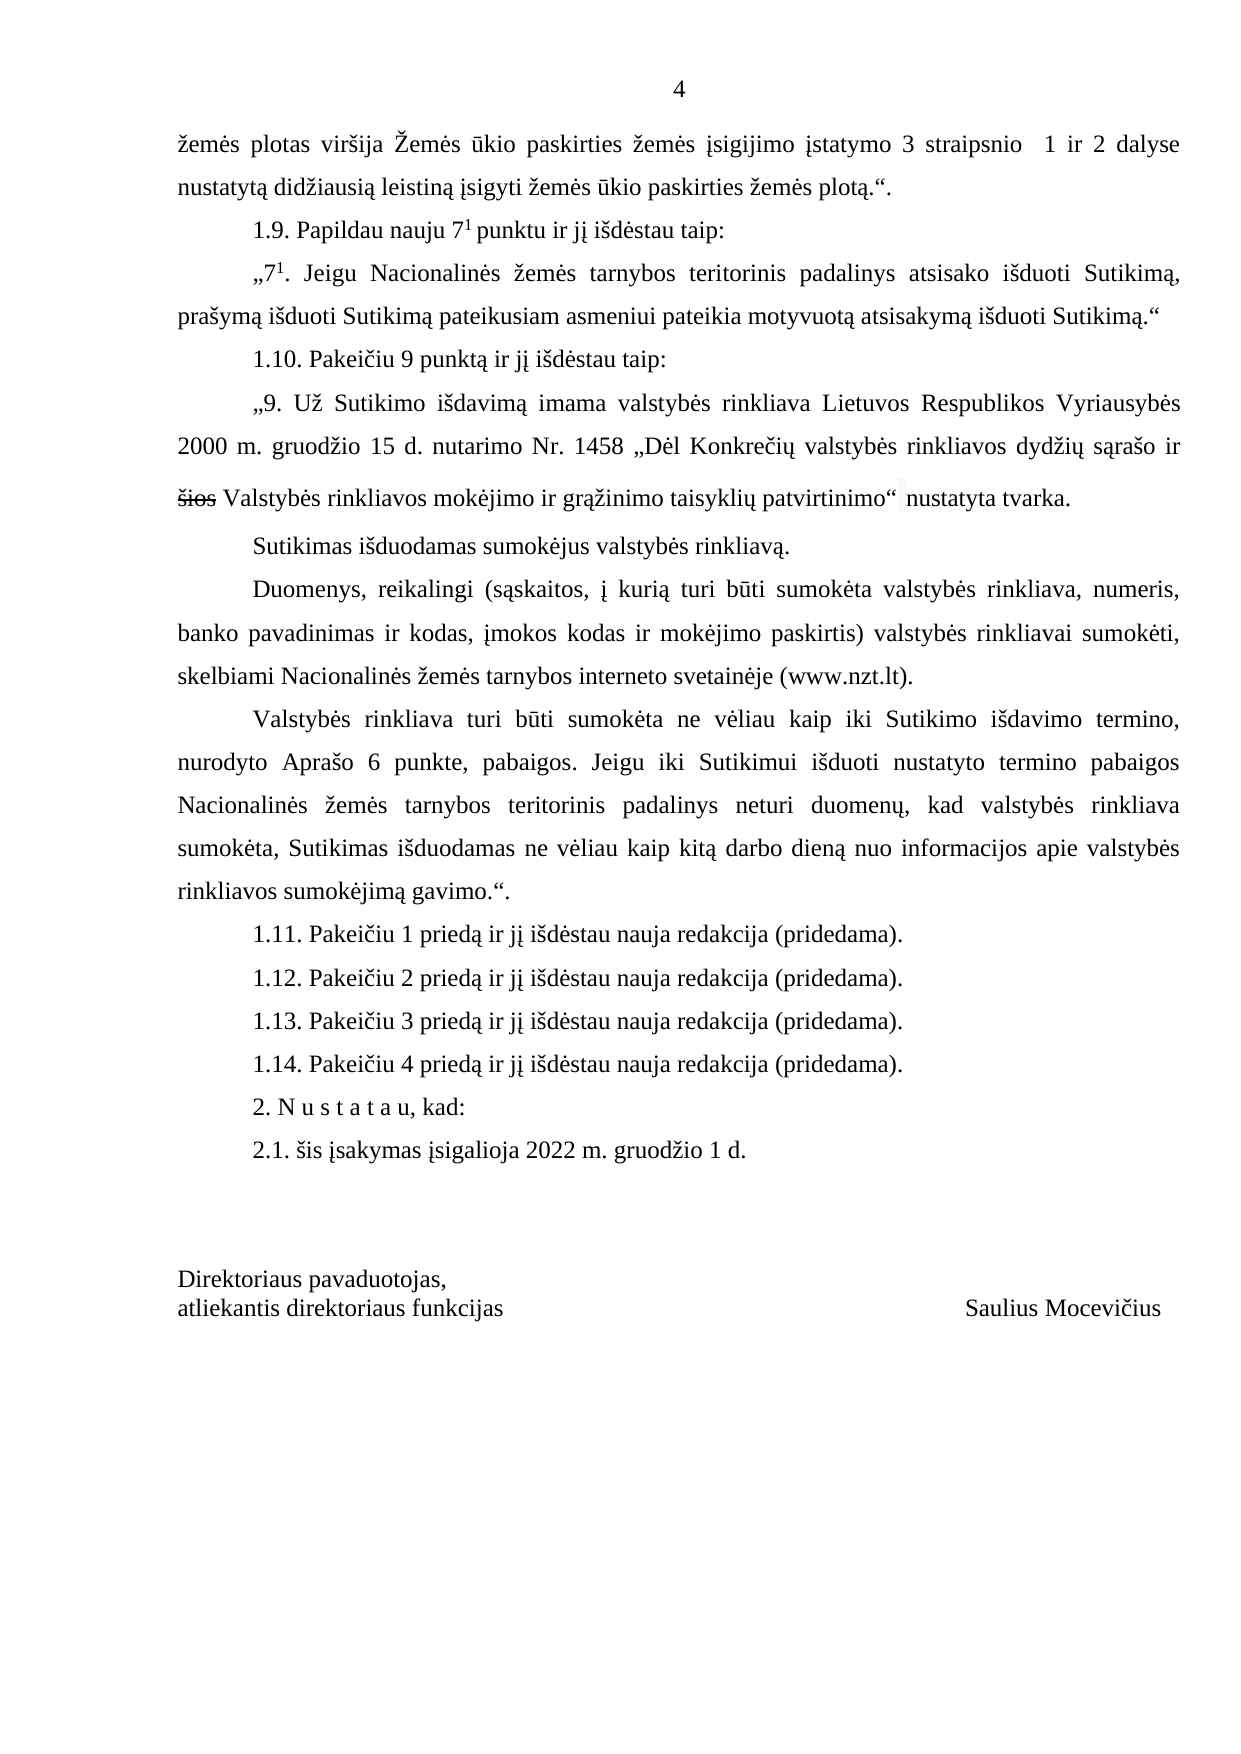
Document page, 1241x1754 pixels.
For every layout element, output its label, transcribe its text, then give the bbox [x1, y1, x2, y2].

text atliekantis direktoriaus funkcijas Saulius Mocevičius [177, 1293, 1181, 1322]
text 1.10. Pakeičiu 9 punktą ir jį išdėstau taip: [177, 344, 1181, 373]
text 1.14. Pakeičiu 4 priedą ir jį išdėstau nauja redakcija (pridedama). [177, 1049, 1181, 1078]
text 2.1. šis įsakymas įsigalioja 2022 m. gruodžio 1 d. [177, 1135, 1181, 1164]
text „71. Jeigu Nacionalinės žemės tarnybos teritorinis padalinys atsisako išduoti Sutikimą, prašymą išduoti Sutikimą pateikusiam asmeniui pateikia motyvuotą atsisakymą išduoti Sutikimą.“ [177, 258, 1181, 330]
text Duomenys, reikalingi (sąskaitos, į kurią turi būti sumokėta valstybės rinkliava, numeris, banko pavadinimas ir kodas, įmokos kodas ir mokėjimo paskirtis) valstybės rinkliavai sumokėti, skelbiami Nacionalinės žemės tarnybos interneto svetainėje (www.nzt.lt). [177, 574, 1181, 689]
text 1.9. Papildau nauju 71 punktu ir jį išdėstau taip: [177, 215, 1181, 244]
text Valstybės rinkliava turi būti sumokėta ne vėliau kaip iki Sutikimo išdavimo termino, nurodyto Aprašo 6 punkte, pabaigos. Jeigu iki Sutikimui išduoti nustatyto termino pabaigos Nacionalinės žemės tarnybos teritorinis padalinys neturi duomenų, kad valstybės rinkliava sumokėta, Sutikimas išduodamas ne vėliau kaip kitą darbo dieną nuo informacijos apie valstybės rinkliavos sumokėjimą gavimo.“. [177, 704, 1181, 905]
text 1.11. Pakeičiu 1 priedą ir jį išdėstau nauja redakcija (pridedama). [177, 919, 1181, 948]
text Sutikimas išduodamas sumokėjus valstybės rinkliavą. [177, 531, 1181, 560]
text „9. Už Sutikimo išdavimą imama valstybės rinkliava Lietuvos Respublikos Vyriausybės 2000 m. gruodžio 15 d. nutarimo Nr. 1458 „Dėl Konkrečių valstybės rinkliavos dydžių sąrašo ir šios Valstybės rinkliavos mokėjimo ir grąžinimo taisyklių patvirtinimo“ nustatyta tvarka. [177, 388, 1181, 513]
text 2. N u s t a t a u, kad: [177, 1092, 1181, 1121]
text 1.13. Pakeičiu 3 priedą ir jį išdėstau nauja redakcija (pridedama). [177, 1006, 1181, 1034]
text 1.12. Pakeičiu 2 priedą ir jį išdėstau nauja redakcija (pridedama). [177, 963, 1181, 991]
text žemės plotas viršija Žemės ūkio paskirties žemės įsigijimo įstatymo 3 straipsnio 1 ir 2 dalyse nustatytą didžiausią leistiną įsigyti žemės ūkio paskirties žemės plotą.“. [177, 129, 1181, 201]
text Direktoriaus pavaduotojas, [177, 1264, 1181, 1293]
